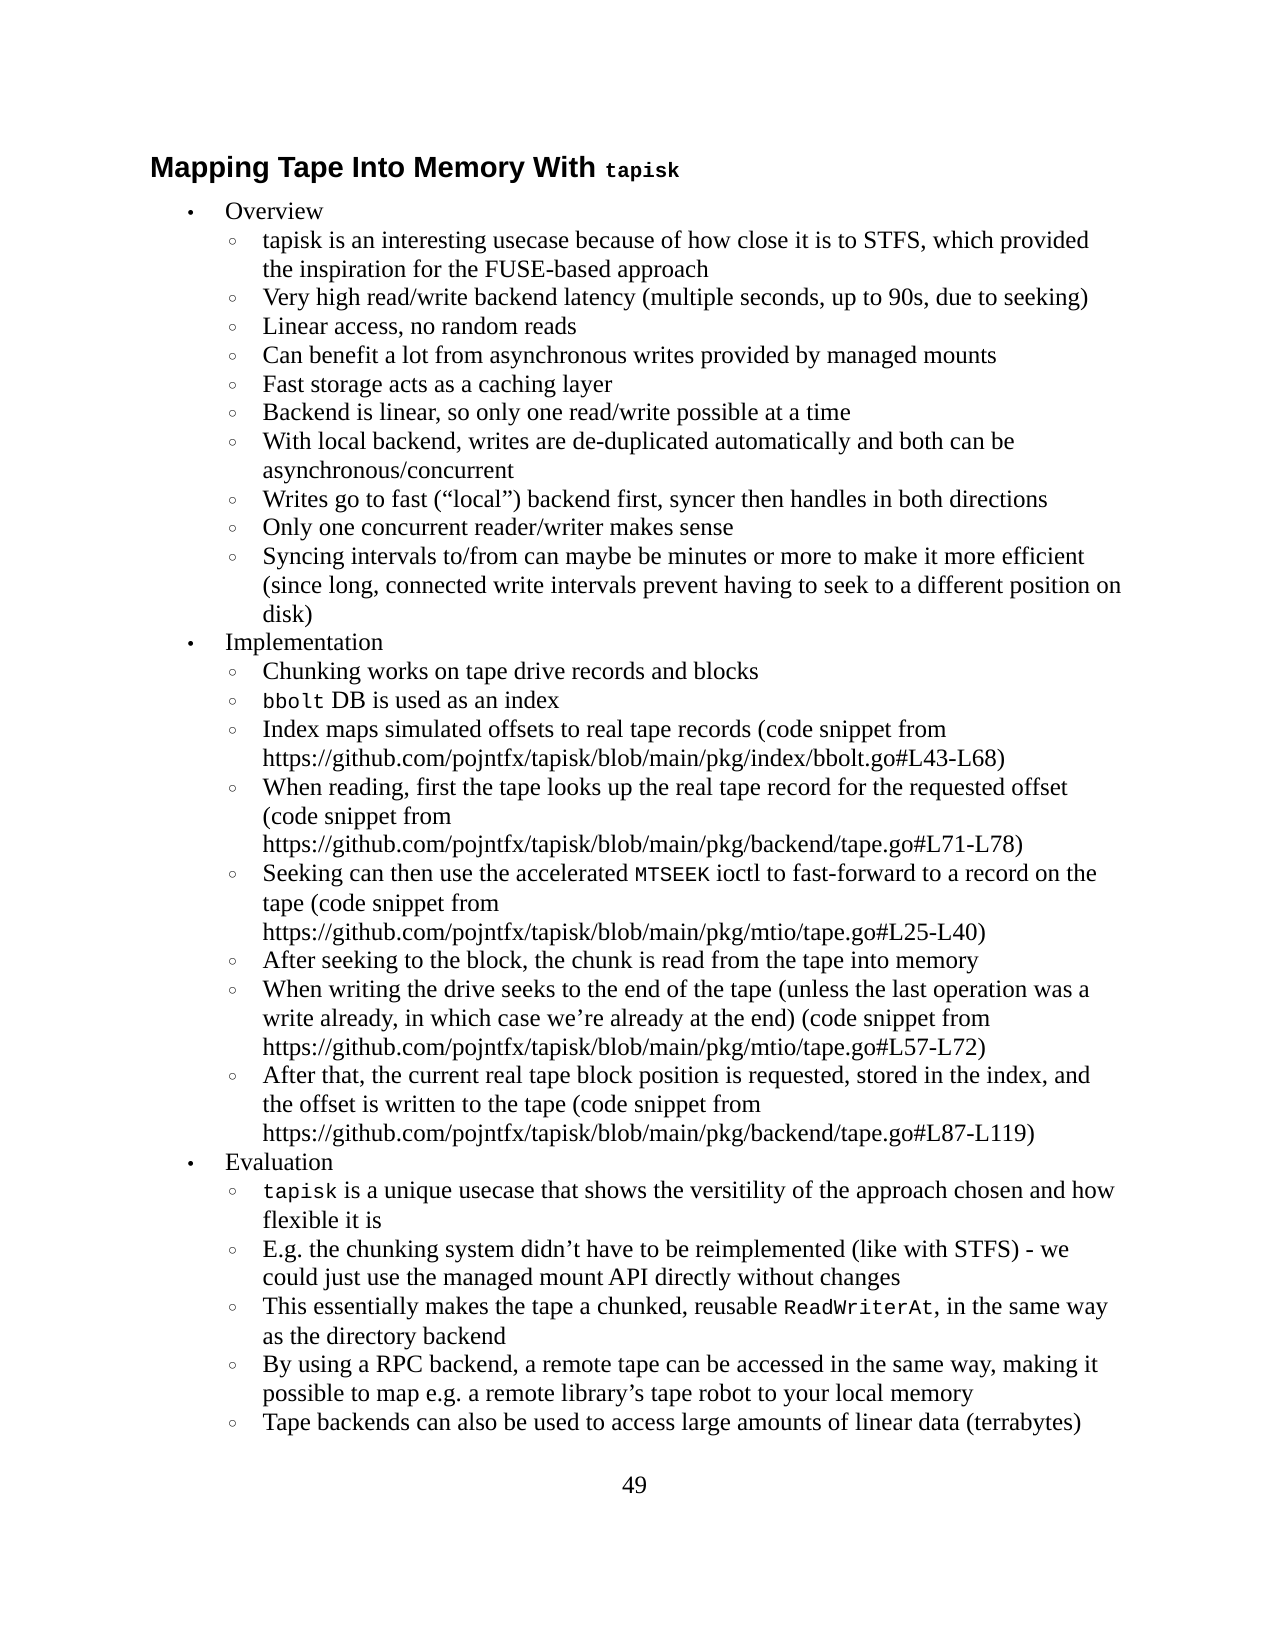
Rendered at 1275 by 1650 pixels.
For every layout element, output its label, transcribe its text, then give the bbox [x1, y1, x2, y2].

list Seeking can then use the accelerated MTSEEK ioctl to fast-forward to a record on the tape (code snippet from https://github.com/pojntfx/tapisk/blob/main/pkg/mtio/tape.go#L25-L40) [225, 858, 1125, 945]
list Chunking works on tape drive records and blocks [225, 656, 1125, 685]
list Evaluation [187, 1147, 1125, 1175]
list Writes go to fast (“local”) backend first, syncer then handles in both directions [225, 484, 1125, 512]
subtitle Mapping Tape Into Memory With tapisk [150, 150, 1125, 184]
list E.g. the chunking system didn’t have to be reimplemented (like with STFS) - we could just use the managed mount API directly without changes [225, 1234, 1125, 1291]
list Tape backends can also be used to access large amounts of linear data (terrabytes) [225, 1407, 1125, 1436]
list When reading, first the tape looks up the real tape record for the requested offset (code snippet from https://github.com/pojntfx/tapisk/blob/main/pkg/backend/tape.go#L71-L78) [225, 772, 1125, 858]
list Overview [187, 196, 1125, 225]
list tapisk is an interesting usecase because of how close it is to STFS, which provided the inspiration for the FUSE-based approach [225, 225, 1125, 282]
list Index maps simulated offsets to real tape records (code snippet from https://github.com/pojntfx/tapisk/blob/main/pkg/index/bbolt.go#L43-L68) [225, 714, 1125, 772]
list Backend is linear, so only one read/write possible at a time [225, 397, 1125, 426]
list Linear access, no random reads [225, 311, 1125, 340]
list Can benefit a lot from asynchronous writes provided by managed mounts [225, 340, 1125, 369]
list Fast storage acts as a caching layer [225, 369, 1125, 397]
list After that, the current real tape block position is requested, stored in the index, and the offset is written to the tape (code snippet from https://github.com/pojntfx/tapisk/blob/main/pkg/backend/tape.go#L87-L119) [225, 1060, 1125, 1147]
list Very high read/write backend latency (multiple seconds, up to 90s, due to seeking) [225, 282, 1125, 311]
list When writing the drive seeks to the end of the tape (unless the last operation was a write already, in which case we’re already at the end) (code snippet from https://github.com/pojntfx/tapisk/blob/main/pkg/mtio/tape.go#L57-L72) [225, 974, 1125, 1060]
list This essentially makes the tape a chunked, reusable ReadWriterAt, in the same way as the directory backend [225, 1291, 1125, 1349]
list bbolt DB is used as an index [225, 685, 1125, 714]
list With local backend, writes are de-duplicated automatically and both can be asynchronous/concurrent [225, 426, 1125, 484]
list By using a RPC backend, a remote tape can be accessed in the same way, making it possible to map e.g. a remote library’s tape robot to your local memory [225, 1349, 1125, 1407]
list Syncing intervals to/from can maybe be minutes or more to make it more efficient (since long, connected write intervals prevent having to seek to a different position on disk) [225, 541, 1125, 627]
list Implementation [187, 627, 1125, 656]
list tapisk is a unique usecase that shows the versitility of the approach chosen and how flexible it is [225, 1175, 1125, 1234]
list After seeking to the block, the chunk is read from the tape into memory [225, 945, 1125, 974]
list Only one concurrent reader/writer makes sense [225, 512, 1125, 541]
